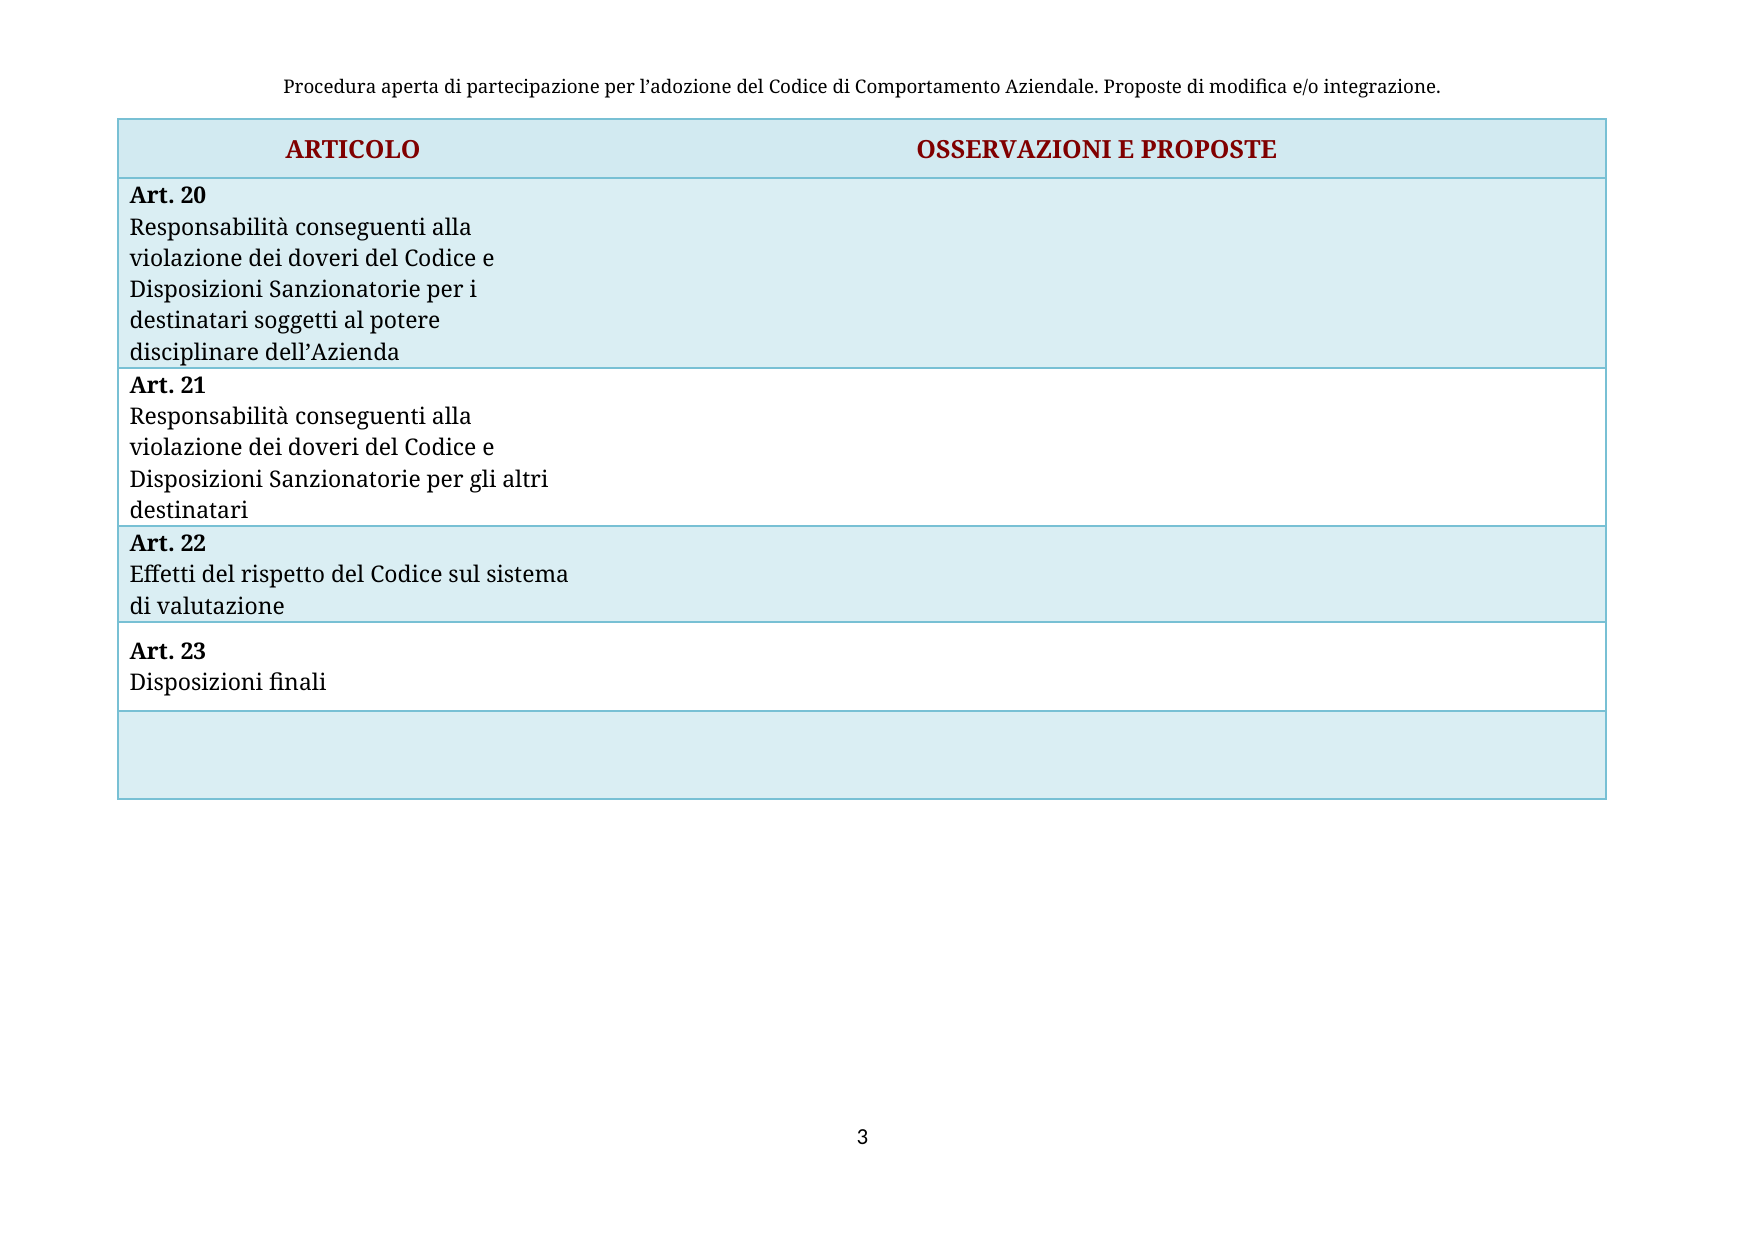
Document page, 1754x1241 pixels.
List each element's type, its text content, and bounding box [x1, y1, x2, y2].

table_cell Art. 20 Responsabilità conseguenti alla violazione dei doveri del Codice e Disposizioni Sanzionatorie per i destinatari soggetti al potere disciplinare dell’Azienda [119, 179, 587, 367]
table_header OSSERVAZIONI E PROPOSTE [587, 120, 1605, 177]
table_cell [587, 623, 1605, 709]
table_cell [119, 712, 587, 798]
table_cell [587, 369, 1605, 525]
table_cell Art. 23 Disposizioni finali [119, 623, 587, 709]
table_cell [587, 179, 1605, 367]
table_cell [587, 712, 1605, 798]
table_cell [587, 527, 1605, 621]
table_header ARTICOLO [119, 120, 587, 177]
table_cell Art. 22 Effetti del rispetto del Codice sul sistema di valutazione [119, 527, 587, 621]
table_cell Art. 21 Responsabilità conseguenti alla violazione dei doveri del Codice e Disposizioni Sanzionatorie per gli altri destinatari [119, 369, 587, 525]
